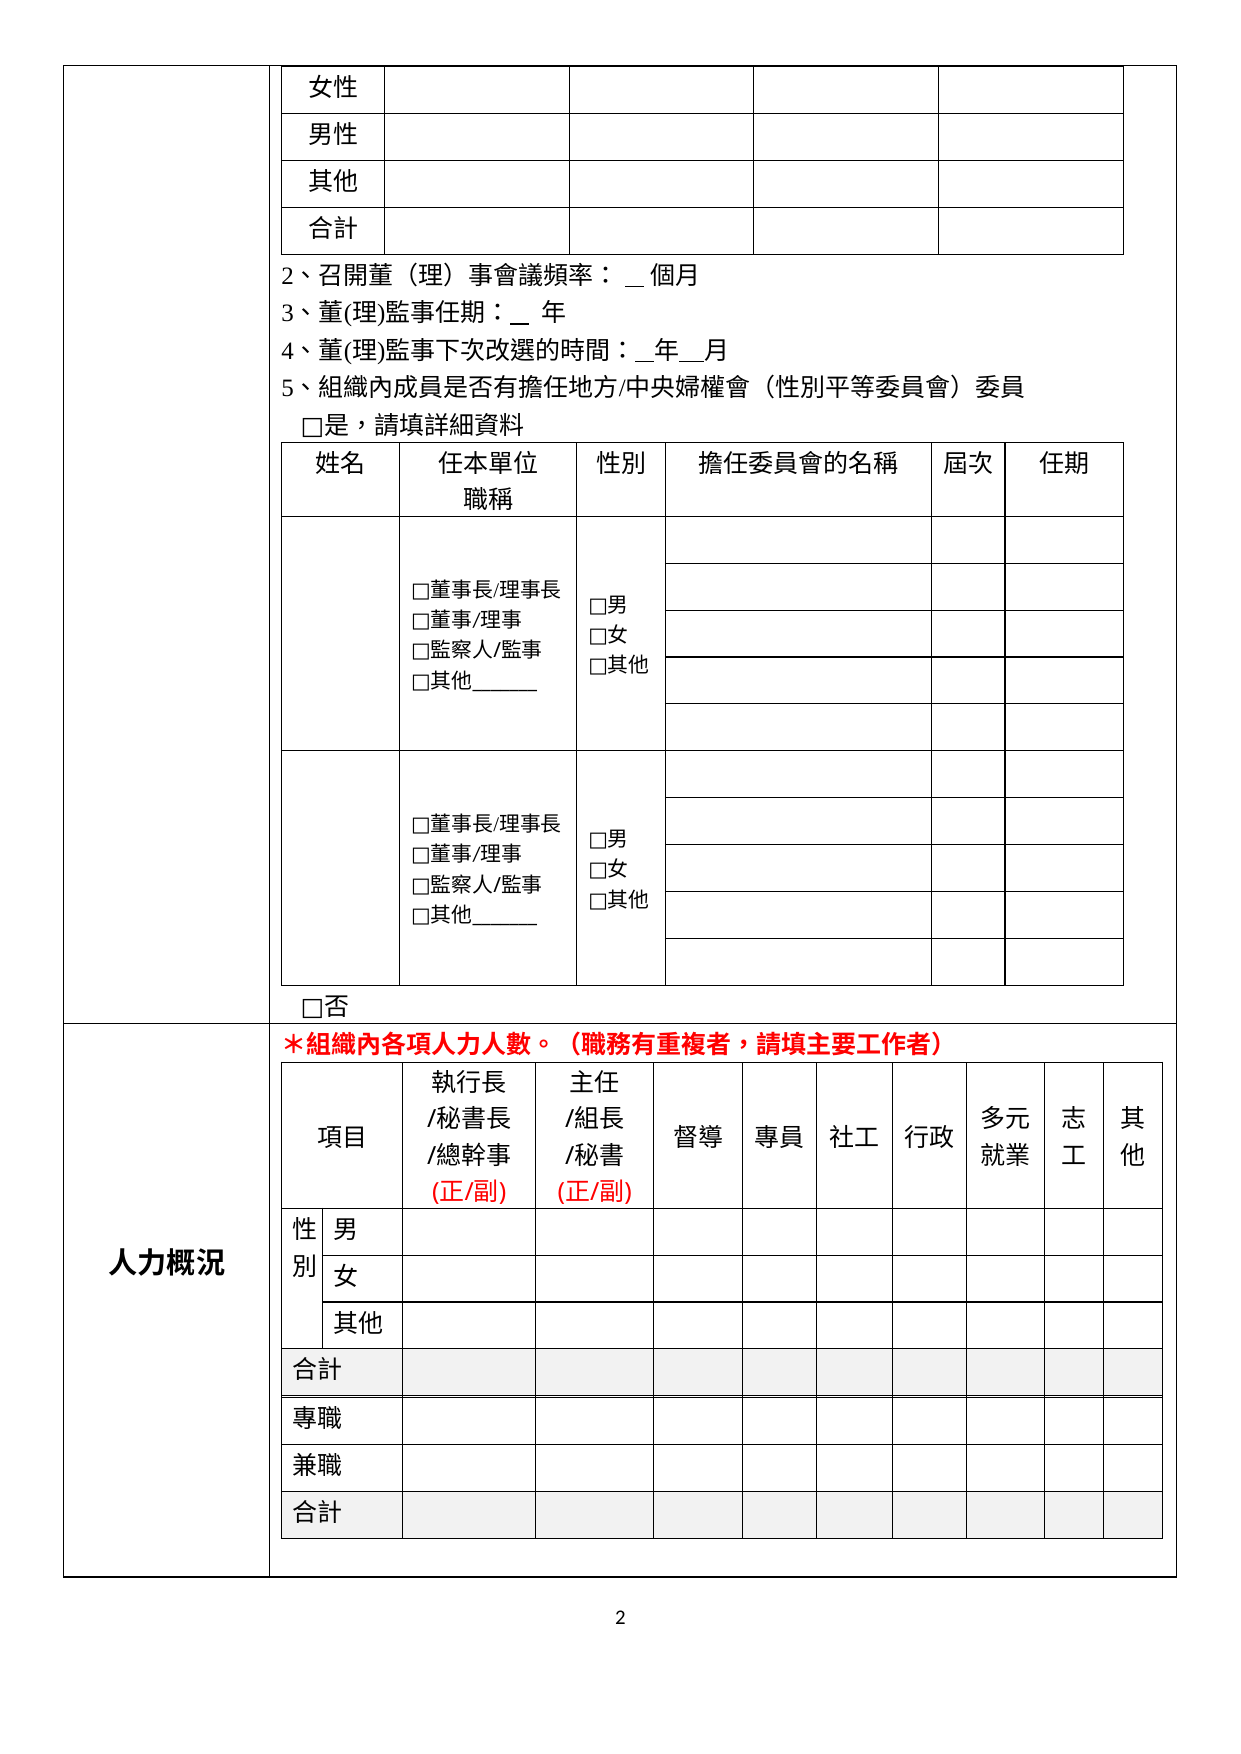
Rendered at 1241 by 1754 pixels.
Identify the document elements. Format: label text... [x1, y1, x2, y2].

table_cell [817, 1398, 892, 1444]
table_cell [932, 564, 1004, 609]
table_cell [932, 751, 1004, 797]
table_cell [967, 1398, 1044, 1444]
table_cell [754, 208, 938, 254]
table_cell [932, 704, 1004, 750]
table_cell [1045, 1349, 1103, 1395]
table_cell 男性 [282, 114, 384, 160]
table_cell [666, 611, 931, 656]
table_cell [570, 67, 753, 113]
table_cell 專職 [282, 1398, 402, 1444]
table_cell [932, 892, 1004, 938]
table_cell 合計 [282, 1349, 402, 1395]
table_cell 其他 [282, 161, 384, 207]
table_cell [403, 1492, 535, 1538]
table_cell [932, 845, 1004, 891]
table_cell [817, 1303, 892, 1348]
table_header 主任 /組長 /秘書 (正/副) [536, 1063, 653, 1208]
table_header 任期 [1006, 443, 1123, 516]
table_cell [666, 798, 931, 844]
table_cell [817, 1349, 892, 1395]
table_cell [385, 161, 569, 207]
table_header 多元就業 [967, 1063, 1044, 1208]
table_cell [282, 517, 399, 750]
table_cell [1104, 1349, 1162, 1395]
table_cell [654, 1256, 742, 1301]
table_cell □男 □女 □其他 [577, 517, 665, 750]
table_cell [536, 1349, 653, 1395]
table_cell [932, 798, 1004, 844]
table_cell [666, 517, 931, 563]
table_cell [654, 1349, 742, 1395]
table_cell [1006, 704, 1123, 750]
table_cell [536, 1256, 653, 1301]
table_cell [666, 939, 931, 984]
table_header 社工 [817, 1063, 892, 1208]
table_cell [743, 1445, 816, 1491]
table_cell [654, 1492, 742, 1538]
table_cell [403, 1256, 535, 1301]
table_header 志工 [1045, 1063, 1103, 1208]
table_cell [403, 1209, 535, 1254]
table_cell [939, 208, 1123, 254]
table_cell [654, 1303, 742, 1348]
table_cell [743, 1349, 816, 1395]
table_cell [1045, 1445, 1103, 1491]
table_cell [666, 751, 931, 797]
table_cell [403, 1445, 535, 1491]
table_cell [403, 1398, 535, 1444]
table_cell [1006, 751, 1123, 797]
table_cell [1006, 611, 1123, 656]
table_cell [536, 1209, 653, 1254]
table_cell [1104, 1492, 1162, 1538]
table_cell [743, 1256, 816, 1301]
table_cell □董事長/理事長 □董事/理事 □監察人/監事 □其他_______ [400, 517, 576, 750]
table_cell □男 □女 □其他 [577, 751, 665, 984]
table_cell □董事長/理事長 □董事/理事 □監察人/監事 □其他_______ [400, 751, 576, 984]
table_cell [1045, 1209, 1103, 1254]
table_cell [385, 208, 569, 254]
table_cell [666, 845, 931, 891]
table_cell [967, 1492, 1044, 1538]
table_header 執行長 /秘書長 /總幹事 (正/副) [403, 1063, 535, 1208]
table_header 行政 [893, 1063, 966, 1208]
table_cell [666, 892, 931, 938]
table_cell [1045, 1492, 1103, 1538]
table_cell [817, 1492, 892, 1538]
table_cell [817, 1209, 892, 1254]
table_cell [1006, 845, 1123, 891]
table_cell [570, 208, 753, 254]
table_cell 合計 [282, 1492, 402, 1538]
table_cell [893, 1492, 966, 1538]
table_cell [403, 1303, 535, 1348]
table_cell [666, 658, 931, 703]
table_cell [1006, 798, 1123, 844]
table_header 項目 [282, 1063, 402, 1208]
table_cell 女性 [282, 67, 384, 113]
table_cell [282, 751, 399, 984]
table_cell [536, 1492, 653, 1538]
table_cell [754, 67, 938, 113]
table_cell [893, 1303, 966, 1348]
table_cell ＊組織內各項人力人數。（職務有重複者，請填主要工作者） [270, 1024, 1176, 1576]
table_cell [743, 1303, 816, 1348]
table_cell [385, 67, 569, 113]
table_cell [743, 1398, 816, 1444]
table_cell [939, 67, 1123, 113]
table_cell 2、召開董（理）事會議頻率： 個月 3、董(理)監事任期： 年 4、董(理)監事下次改選的時間： 年 月 5、組織內成員是否有擔任地方/中央婦權會（性別平等委員會）委員 □是，請填詳細資料 □否 [270, 66, 1176, 1023]
table_cell [666, 704, 931, 750]
table_cell [932, 517, 1004, 563]
table_cell 其他 [323, 1303, 402, 1348]
table_cell [932, 939, 1004, 984]
table_cell [1104, 1303, 1162, 1348]
table_cell 兼職 [282, 1445, 402, 1491]
table_cell [743, 1209, 816, 1254]
table_cell [817, 1445, 892, 1491]
table_header 任本單位 職稱 [400, 443, 576, 516]
table_cell [893, 1349, 966, 1395]
table_cell [1006, 564, 1123, 609]
table_cell [967, 1349, 1044, 1395]
table_cell [967, 1256, 1044, 1301]
table_cell [1045, 1303, 1103, 1348]
table_cell [754, 161, 938, 207]
table_cell [1104, 1398, 1162, 1444]
table_cell [893, 1209, 966, 1254]
table_cell [64, 66, 269, 1023]
table_cell [893, 1445, 966, 1491]
table_cell [1104, 1209, 1162, 1254]
table_cell [1006, 658, 1123, 703]
table_cell [654, 1445, 742, 1491]
table_cell [654, 1209, 742, 1254]
table_cell [1104, 1256, 1162, 1301]
table_header 擔任委員會的名稱 [666, 443, 931, 516]
table_cell 合計 [282, 208, 384, 254]
table_cell [743, 1492, 816, 1538]
table_cell [1045, 1256, 1103, 1301]
table_cell [893, 1398, 966, 1444]
table_cell [570, 114, 753, 160]
table_cell [403, 1349, 535, 1395]
table_cell 性別 [282, 1209, 322, 1348]
table_cell 女 [323, 1256, 402, 1301]
table_cell [385, 114, 569, 160]
table_cell [1006, 892, 1123, 938]
table_cell [967, 1303, 1044, 1348]
table_cell [536, 1445, 653, 1491]
table_cell [1006, 939, 1123, 984]
table_cell [939, 114, 1123, 160]
table_cell [754, 114, 938, 160]
table_cell [817, 1256, 892, 1301]
table_cell [536, 1303, 653, 1348]
table_cell [1045, 1398, 1103, 1444]
table_cell [536, 1398, 653, 1444]
table_header 督導 [654, 1063, 742, 1208]
table_header 姓名 [282, 443, 399, 516]
table_cell [967, 1209, 1044, 1254]
table_cell [1104, 1445, 1162, 1491]
table_header 性別 [577, 443, 665, 516]
table_cell [967, 1445, 1044, 1491]
table_cell [570, 161, 753, 207]
table_header 屆次 [932, 443, 1004, 516]
table_cell [666, 564, 931, 609]
table_cell [939, 161, 1123, 207]
table_cell 人力概況 [64, 1024, 269, 1576]
table_cell [932, 611, 1004, 656]
table_cell [654, 1398, 742, 1444]
table_cell [893, 1256, 966, 1301]
table_cell [1006, 517, 1123, 563]
table_header 專員 [743, 1063, 816, 1208]
table_header 其他 [1104, 1063, 1162, 1208]
table_cell 男 [323, 1209, 402, 1254]
table_cell [932, 658, 1004, 703]
